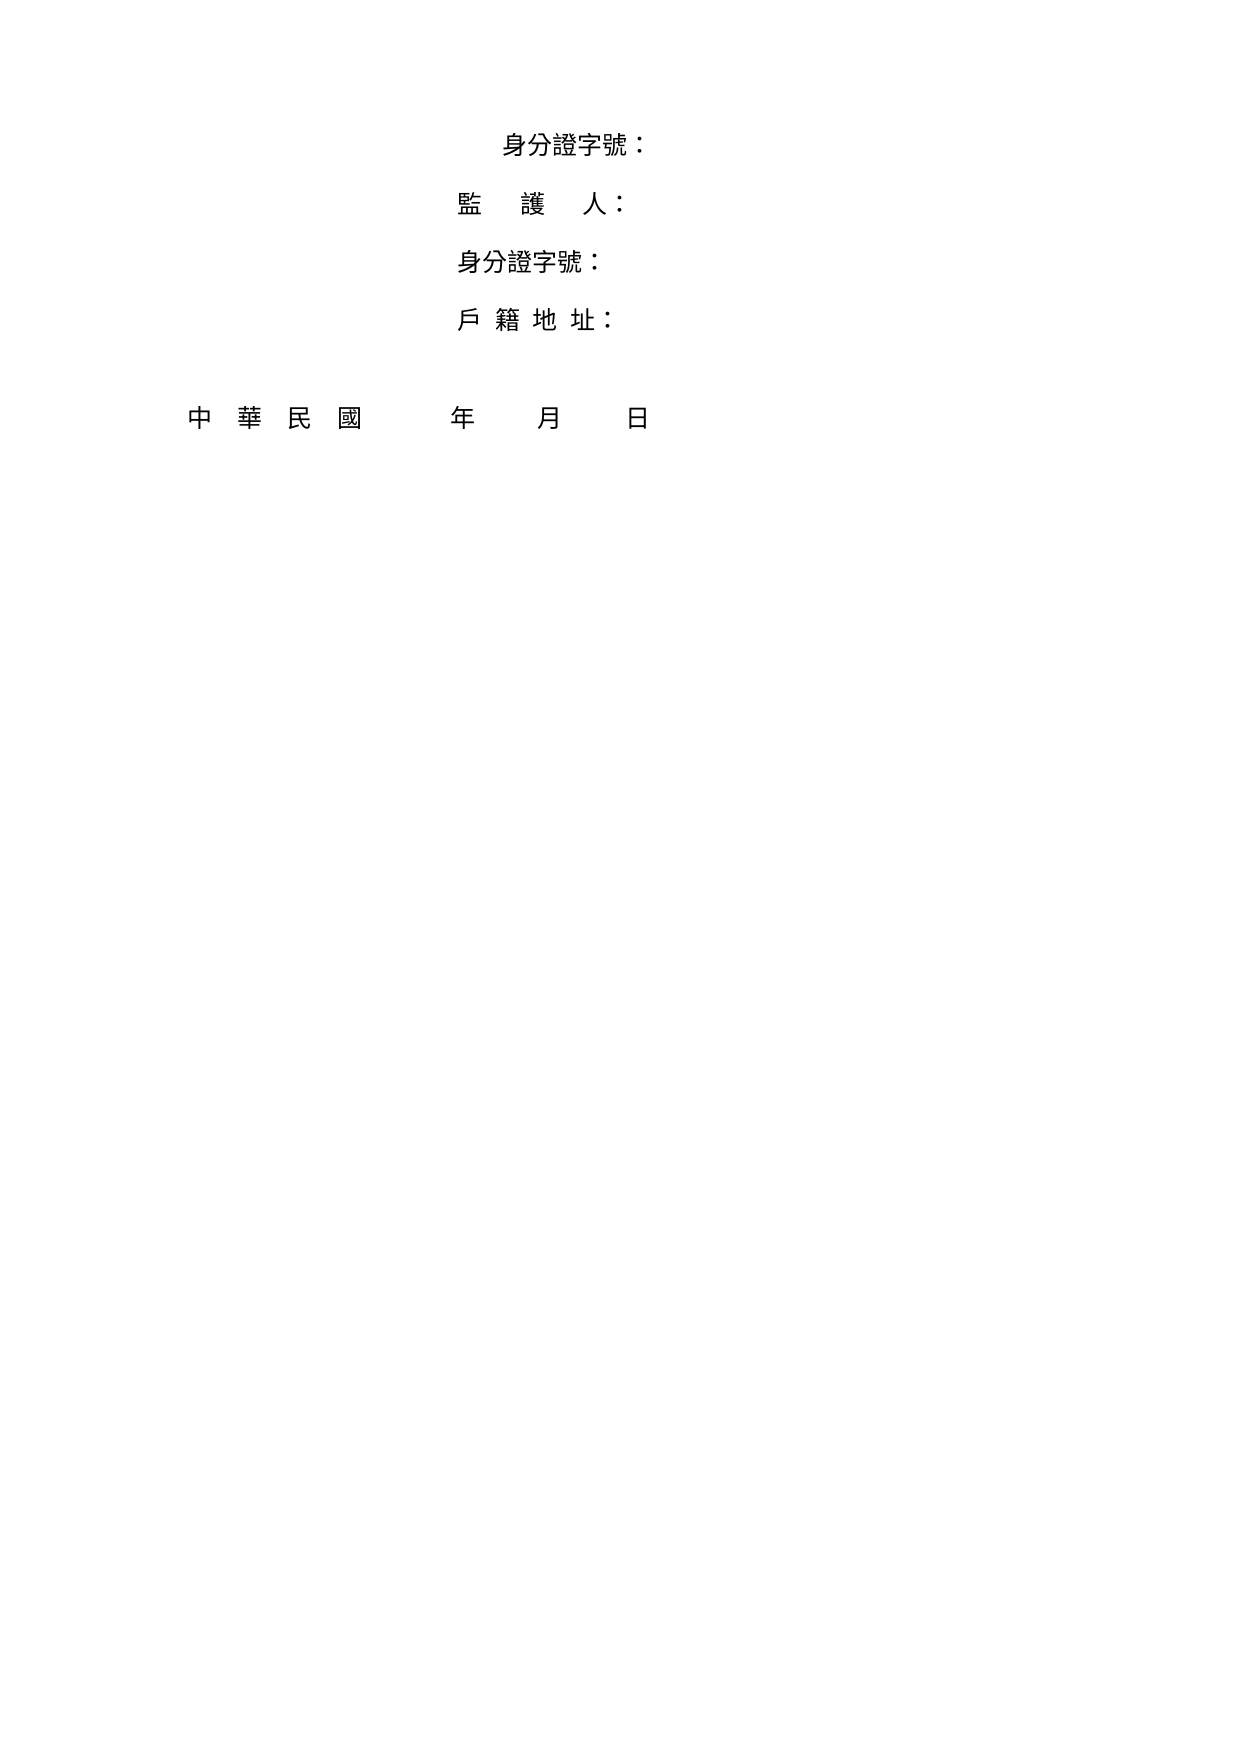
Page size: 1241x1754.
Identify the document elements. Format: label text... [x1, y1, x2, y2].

text 戶 籍 地 址： [187, 279, 1053, 337]
text 中 華 民 國 年 月 日 [187, 374, 1053, 437]
text 身分證字號： [187, 104, 1053, 162]
text 身分證字號： [187, 220, 1053, 279]
text 監 護 人： [187, 162, 1053, 220]
